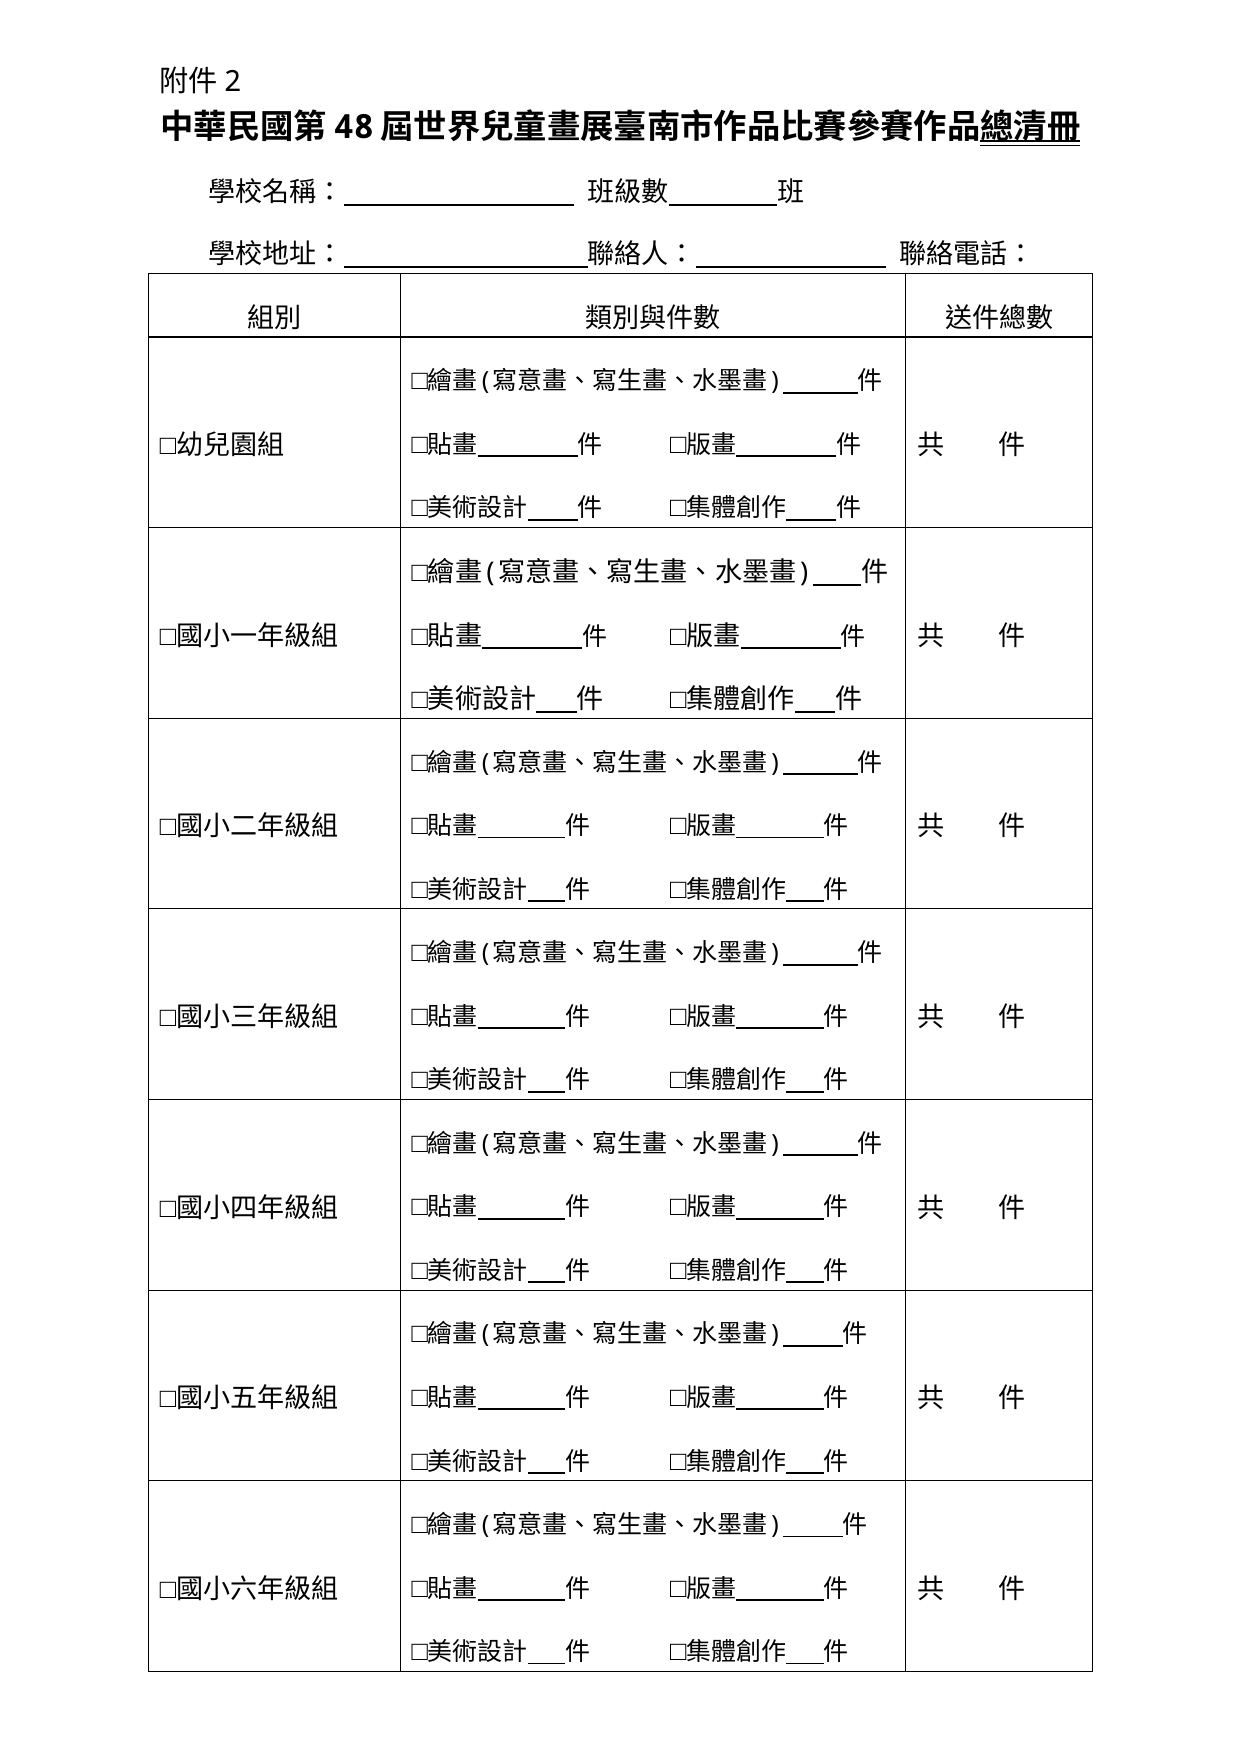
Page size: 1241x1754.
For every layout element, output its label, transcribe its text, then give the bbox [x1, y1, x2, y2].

text 中華民國第48屆世界兒童畫展臺南市作品比賽參賽作品總清冊 [159, 99, 1081, 148]
table_cell □繪畫(寫意畫、寫生畫、水墨畫) 件 [401, 1100, 905, 1162]
table_cell 共 件 [906, 1481, 1092, 1671]
table_cell □美術設計 件 [401, 654, 659, 718]
table_cell □集體創作 件 [659, 1417, 905, 1480]
table_cell □版畫 件 [659, 972, 905, 1035]
table_header 類別與件數 [401, 274, 905, 336]
table_cell □繪畫(寫意畫、寫生畫、水墨畫) 件 [401, 528, 905, 591]
table_cell □貼畫 件 [401, 400, 659, 463]
table_cell □國小三年級組 [149, 909, 400, 1099]
table_cell □集體創作 件 [659, 1607, 905, 1671]
table_cell □版畫 件 [659, 400, 905, 463]
table_cell □集體創作 件 [659, 654, 905, 718]
table_cell □美術設計 件 [401, 1035, 659, 1099]
table_cell 共 件 [906, 909, 1092, 1099]
table_cell □國小四年級組 [149, 1100, 400, 1289]
table_cell □繪畫(寫意畫、寫生畫、水墨畫) 件 [401, 1481, 905, 1544]
text 學校名稱： 班級數 班 [159, 148, 1081, 210]
table_cell □美術設計 件 [401, 1226, 659, 1289]
table_cell □貼畫 件 [401, 1544, 659, 1607]
table_cell 共 件 [906, 1100, 1092, 1289]
table_cell □國小二年級組 [149, 719, 400, 908]
table_header 送件總數 [906, 274, 1092, 336]
table_cell □美術設計 件 [401, 1417, 659, 1480]
table_cell □集體創作 件 [659, 1035, 905, 1099]
table_cell □貼畫 件 [401, 1163, 659, 1226]
table_cell □繪畫(寫意畫、寫生畫、水墨畫) 件 [401, 338, 905, 400]
table_cell □集體創作 件 [659, 464, 905, 527]
table_cell □版畫 件 [659, 781, 905, 845]
table_cell 共 件 [906, 1291, 1092, 1480]
table_cell □繪畫(寫意畫、寫生畫、水墨畫) 件 [401, 719, 905, 781]
table_cell □版畫 件 [659, 591, 905, 654]
table_cell □繪畫(寫意畫、寫生畫、水墨畫) 件 [401, 1291, 905, 1353]
table_cell □貼畫 件 [401, 972, 659, 1035]
table_cell □美術設計 件 [401, 1607, 659, 1671]
table_cell □美術設計 件 [401, 464, 659, 527]
table_cell □貼畫 件 [401, 591, 659, 654]
table_cell □美術設計 件 [401, 845, 659, 908]
table_cell □版畫 件 [659, 1544, 905, 1607]
table_cell □貼畫 件 [401, 1353, 659, 1417]
table_cell □國小一年級組 [149, 528, 400, 718]
table_cell □繪畫(寫意畫、寫生畫、水墨畫) 件 [401, 909, 905, 972]
table_cell 共 件 [906, 719, 1092, 908]
text 附件2 [159, 57, 1081, 99]
table_cell □貼畫 件 [401, 781, 659, 845]
text 學校地址： 聯絡人： 聯絡電話： [159, 210, 1081, 273]
table_cell □國小五年級組 [149, 1291, 400, 1480]
table_cell 共 件 [906, 338, 1092, 527]
table_cell □國小六年級組 [149, 1481, 400, 1671]
table_cell □幼兒園組 [149, 338, 400, 527]
table_cell □版畫 件 [659, 1353, 905, 1417]
table_cell 共 件 [906, 528, 1092, 718]
table_cell □集體創作 件 [659, 1226, 905, 1289]
table_header 組別 [149, 274, 400, 336]
table_cell □版畫 件 [659, 1163, 905, 1226]
table_cell □集體創作 件 [659, 845, 905, 908]
